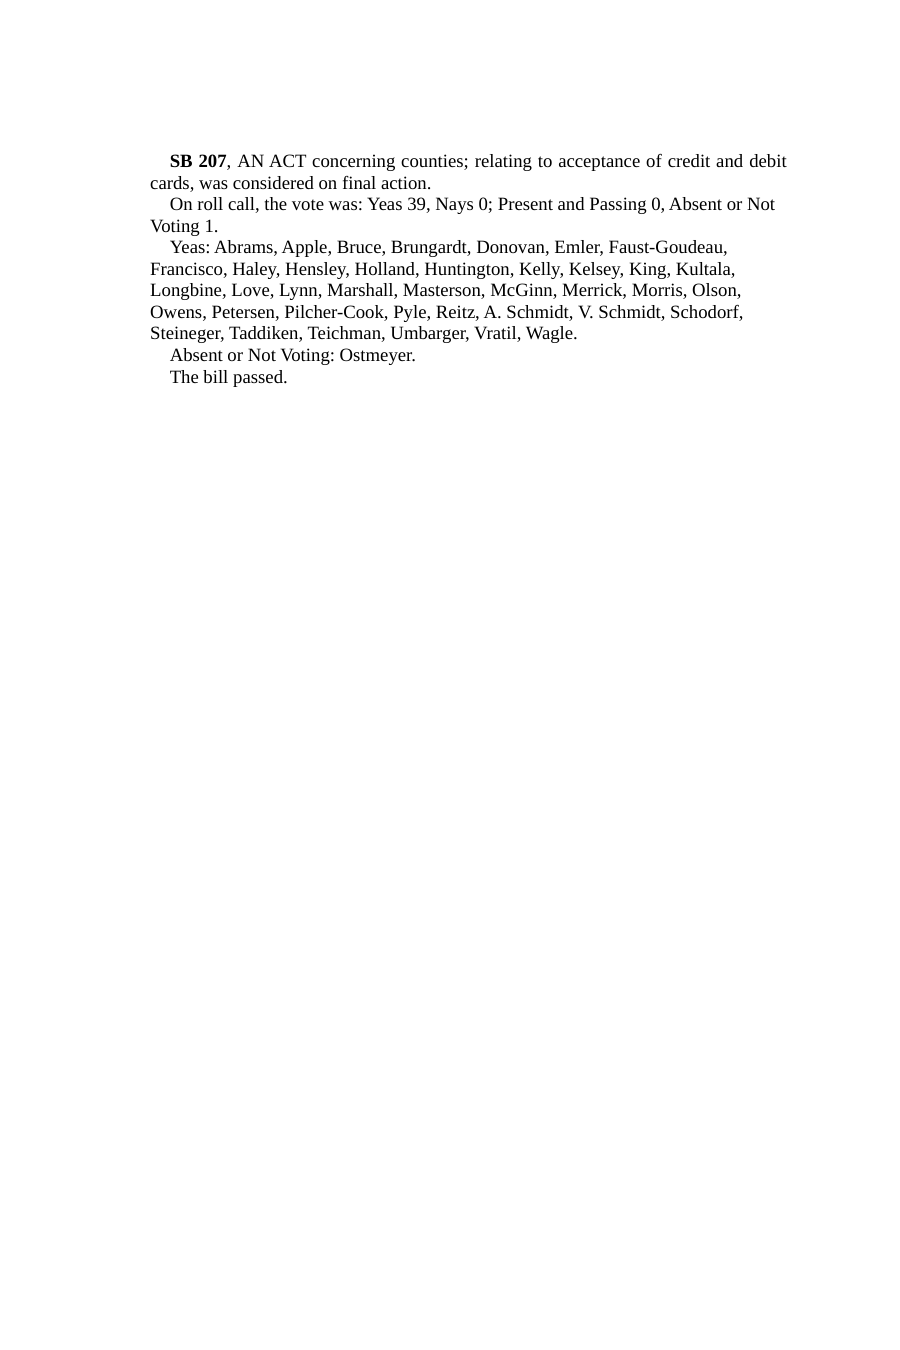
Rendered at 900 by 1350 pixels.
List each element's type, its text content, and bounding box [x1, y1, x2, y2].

text SB 207, AN ACT concerning counties; relating to acceptance of credit and debit cards, was considered on final action. [150, 150, 787, 193]
text Yeas: Abrams, Apple, Bruce, Brungardt, Donovan, Emler, Faust-Goudeau, Francisco, Haley, Hensley, Holland, Huntington, Kelly, Kelsey, King, Kultala, Longbine, Love, Lynn, Marshall, Masterson, McGinn, Merrick, Morris, Olson, Owens, Petersen, Pilcher-Cook, Pyle, Reitz, A. Schmidt, V. Schmidt, Schodorf, Steineger, Taddiken, Teichman, Umbarger, Vratil, Wagle. [150, 236, 787, 344]
text The bill passed. [150, 366, 787, 387]
text On roll call, the vote was: Yeas 39, Nays 0; Present and Passing 0, Absent or Not Voting 1. [150, 193, 787, 236]
text Absent or Not Voting: Ostmeyer. [150, 344, 787, 366]
